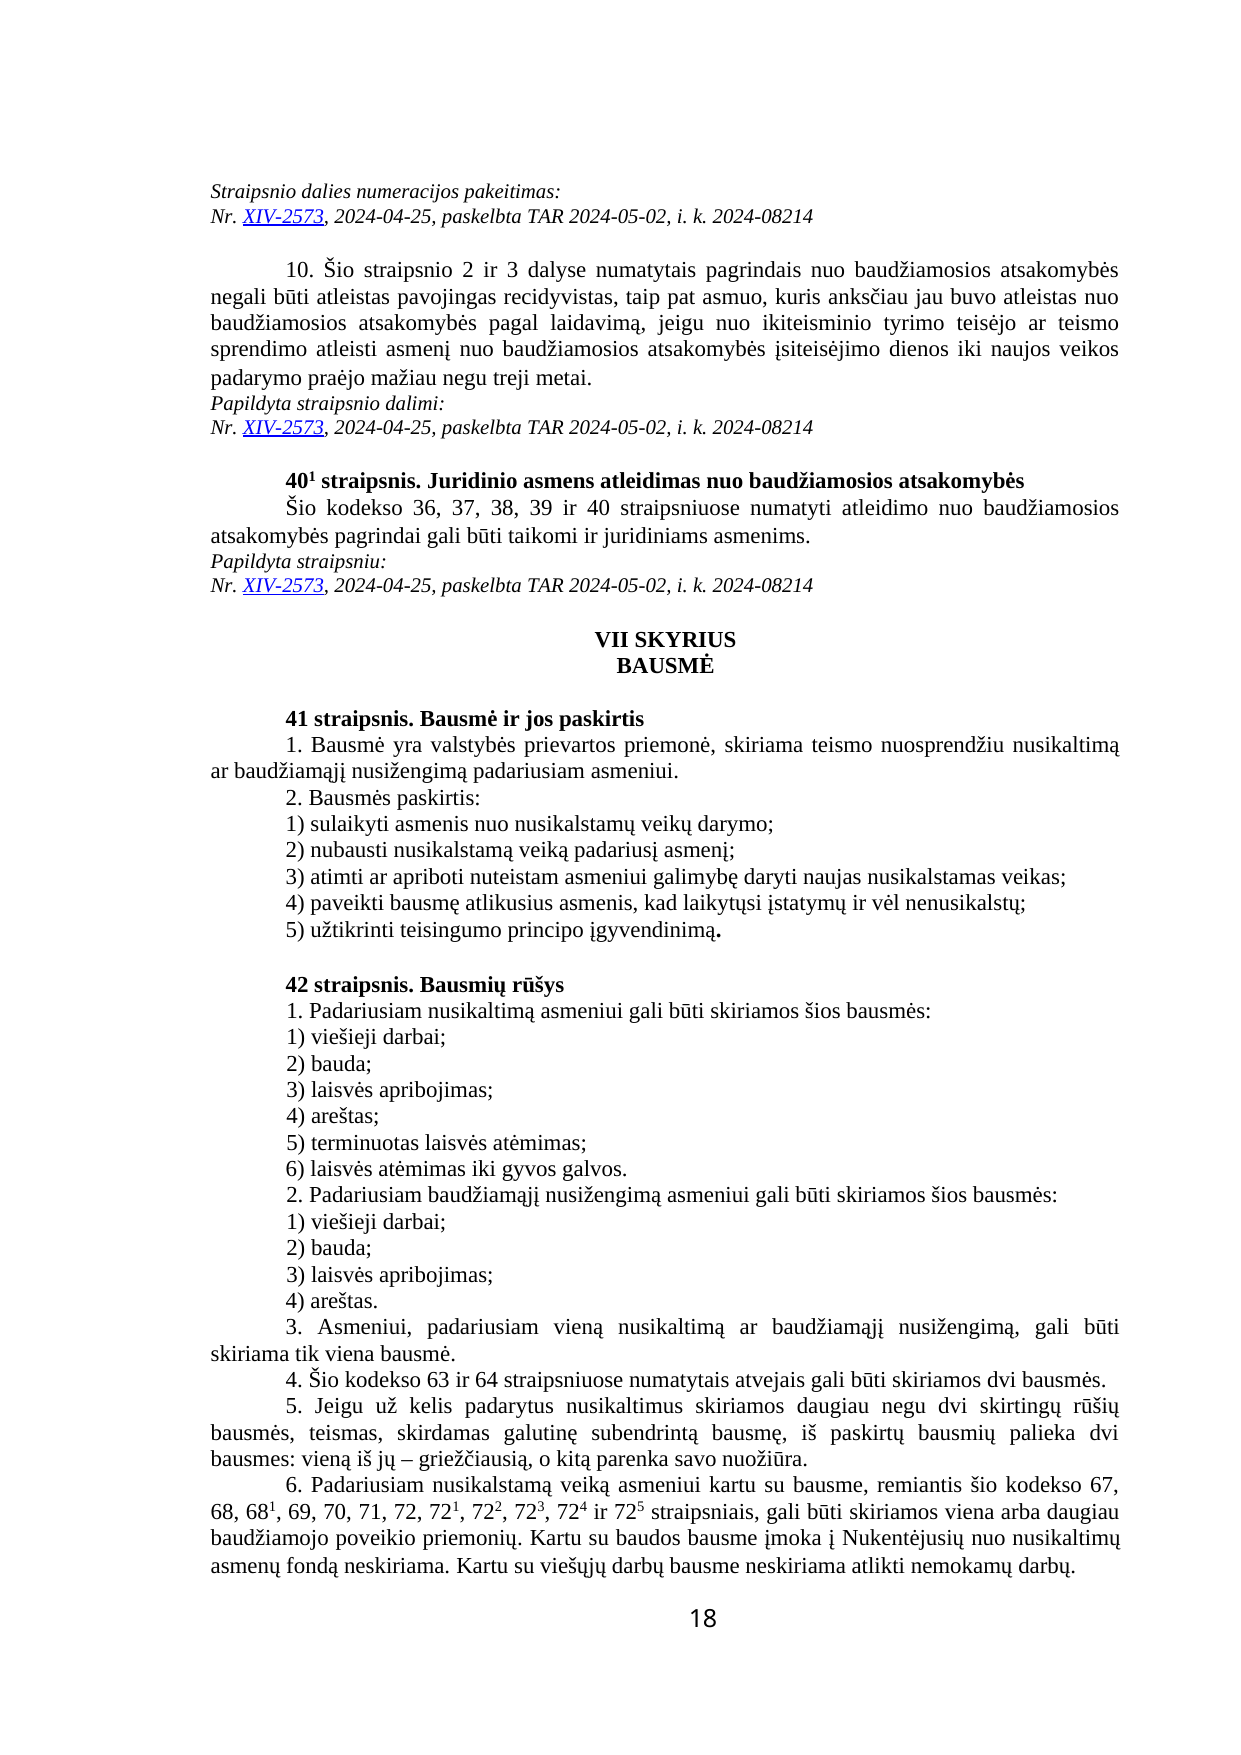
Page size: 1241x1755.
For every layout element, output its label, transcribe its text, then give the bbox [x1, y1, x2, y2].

text 5) užtikrinti teisingumo principo įgyvendinimą. [210, 916, 1120, 942]
text 401 straipsnis. Juridinio asmens atleidimas nuo baudžiamosios atsakomybės [210, 467, 1120, 494]
text 3. Asmeniui, padariusiam vieną nusikaltimą ar baudžiamąjį nusižengimą, gali būti skiriama tik viena bausmė. [210, 1313, 1120, 1366]
text 2) bauda; [210, 1050, 1106, 1076]
text 4) areštas; [210, 1102, 1106, 1129]
text 1. Padariusiam nusikaltimą asmeniui gali būti skiriamos šios bausmės: [210, 997, 1106, 1023]
text 6. Padariusiam nusikalstamą veiką asmeniui kartu su bausme, remiantis šio kodekso 67, 68, 681, 69, 70, 71, 72, 721, 722, 723, 724 ir 725 straipsniais, gali būti skiriamos viena arba daugiau baudžiamojo poveikio priemonių. Kartu su baudos bausme įmoka į Nukentėjusių nuo nusikaltimų asmenų fondą neskiriama. Kartu su viešųjų darbų bausme neskiriama atlikti nemokamų darbų. [210, 1471, 1120, 1579]
text 3) laisvės apribojimas; [210, 1076, 1106, 1102]
text 2) bauda; [210, 1234, 1106, 1261]
text Straipsnio dalies numeracijos pakeitimas: [210, 179, 1120, 203]
text Šio kodekso 36, 37, 38, 39 ir 40 straipsniuose numatyti atleidimo nuo baudžiamosios atsakomybės pagrindai gali būti taikomi ir juridiniams asmenims. [210, 494, 1120, 549]
text Nr. XIV-2573, 2024-04-25, paskelbta TAR 2024-05-02, i. k. 2024-08214 [210, 414, 1120, 439]
text 4) paveikti bausmę atlikusius asmenis, kad laikytųsi įstatymų ir vėl nenusikalstų; [210, 889, 1120, 916]
text Nr. XIV-2573, 2024-04-25, paskelbta TAR 2024-05-02, i. k. 2024-08214 [210, 573, 1120, 597]
text Nr. XIV-2573, 2024-04-25, paskelbta TAR 2024-05-02, i. k. 2024-08214 [210, 203, 1120, 228]
text 2. Padariusiam baudžiamąjį nusižengimą asmeniui gali būti skiriamos šios bausmės: [210, 1182, 1106, 1208]
text 5. Jeigu už kelis padarytus nusikaltimus skiriamos daugiau negu dvi skirtingų rūšių bausmės, teismas, skirdamas galutinę subendrintą bausmę, iš paskirtų bausmių palieka dvi bausmes: vieną iš jų – griežčiausią, o kitą parenka savo nuožiūra. [210, 1392, 1120, 1471]
text Papildyta straipsnio dalimi: [210, 391, 1120, 414]
text 5) terminuotas laisvės atėmimas; [210, 1129, 1106, 1155]
text Papildyta straipsniu: [210, 549, 1120, 573]
text 4. Šio kodekso 63 ir 64 straipsniuose numatytais atvejais gali būti skiriamos dvi bausmės. [210, 1366, 1120, 1392]
text 2) nubausti nusikalstamą veiką padariusį asmenį; [210, 837, 1120, 863]
text BAUSMĖ [210, 652, 1120, 678]
text 1. Bausmė yra valstybės prievartos priemonė, skiriama teismo nuosprendžiu nusikaltimą ar baudžiamąjį nusižengimą padariusiam asmeniui. [210, 731, 1120, 784]
text VII SKYRIUS [210, 626, 1120, 652]
text 3) atimti ar apriboti nuteistam asmeniui galimybę daryti naujas nusikalstamas veikas; [210, 863, 1120, 889]
text 4) areštas. [210, 1287, 1120, 1313]
text 42 straipsnis. Bausmių rūšys [210, 971, 1120, 997]
text 6) laisvės atėmimas iki gyvos galvos. [210, 1155, 1120, 1182]
text 41 straipsnis. Bausmė ir jos paskirtis [210, 705, 1120, 731]
text 1) viešieji darbai; [210, 1208, 1106, 1234]
text 10. Šio straipsnio 2 ir 3 dalyse numatytais pagrindais nuo baudžiamosios atsakomybės negali būti atleistas pavojingas recidyvistas, taip pat asmuo, kuris anksčiau jau buvo atleistas nuo baudžiamosios atsakomybės pagal laidavimą, jeigu nuo ikiteisminio tyrimo teisėjo ar teismo sprendimo atleisti asmenį nuo baudžiamosios atsakomybės įsiteisėjimo dienos iki naujos veikos padarymo praėjo mažiau negu treji metai. [210, 256, 1120, 391]
text 1) sulaikyti asmenis nuo nusikalstamų veikų darymo; [210, 810, 1120, 837]
text 3) laisvės apribojimas; [210, 1261, 1106, 1287]
text 2. Bausmės paskirtis: [210, 784, 1120, 810]
text 1) viešieji darbai; [210, 1023, 1106, 1050]
